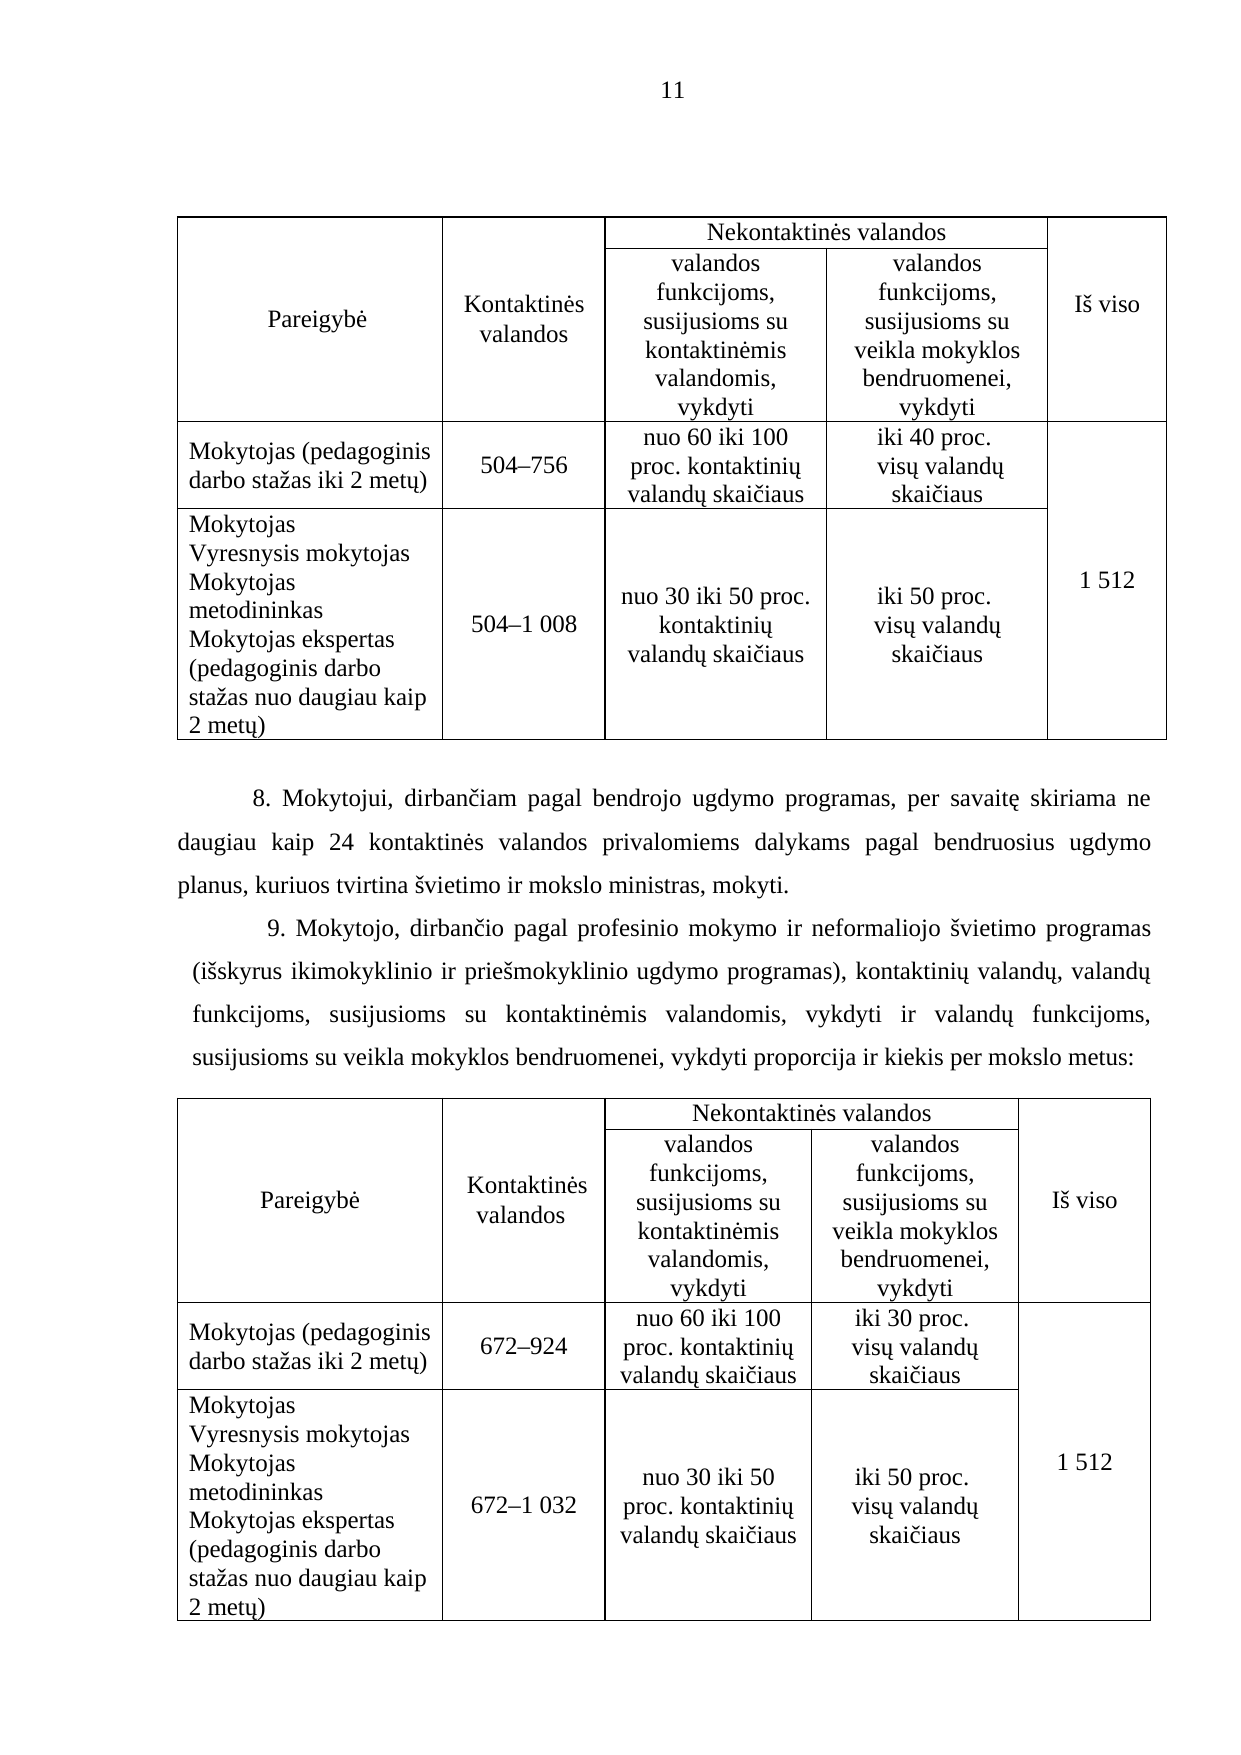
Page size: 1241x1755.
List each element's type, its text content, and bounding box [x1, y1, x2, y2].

table_cell nuo 30 iki 50 proc. kontaktinių valandų skaičiaus [606, 509, 826, 739]
table_header Pareigybė [178, 1099, 442, 1302]
table_cell valandos funkcijoms, susijusioms su veikla mokyklos bendruomenei, vykdyti [827, 249, 1047, 421]
table_cell valandos funkcijoms, susijusioms su kontaktinėmis valandomis, vykdyti [606, 249, 826, 421]
table_cell iki 40 proc. visų valandų skaičiaus [827, 422, 1047, 508]
table_header Pareigybė [178, 218, 442, 421]
table_header Nekontaktinės valandos [606, 1099, 1018, 1128]
table_cell iki 30 proc. visų valandų skaičiaus [812, 1303, 1018, 1389]
text 8. Mokytojui, dirbančiam pagal bendrojo ugdymo programas, per savaitę skiriama ne daugiau kaip 24 kontaktinės valandos privalomiems dalykams pagal bendruosius ugdymo planus, kuriuos tvirtina švietimo ir mokslo ministras, mokyti. [177, 783, 1152, 898]
table_header Iš viso [1019, 1099, 1150, 1302]
table_cell 1 512 [1048, 422, 1166, 739]
table_cell Mokytojas Vyresnysis mokytojas Mokytojas metodininkas Mokytojas ekspertas (pedagoginis darbo stažas nuo daugiau kaip 2 metų) [178, 509, 442, 739]
table_cell iki 50 proc. visų valandų skaičiaus [827, 509, 1047, 739]
table_header Kontaktinės valandos [443, 1099, 604, 1302]
table_header Iš viso [1048, 218, 1166, 421]
table_cell iki 50 proc. visų valandų skaičiaus [812, 1390, 1018, 1620]
table_cell valandos funkcijoms, susijusioms su kontaktinėmis valandomis, vykdyti [606, 1130, 811, 1302]
table_header Nekontaktinės valandos [606, 218, 1047, 247]
table_header Kontaktinės valandos [443, 218, 604, 421]
table_cell nuo 60 iki 100 proc. kontaktinių valandų skaičiaus [606, 1303, 811, 1389]
table_cell Mokytojas Vyresnysis mokytojas Mokytojas metodininkas Mokytojas ekspertas (pedagoginis darbo stažas nuo daugiau kaip 2 metų) [178, 1390, 442, 1620]
table_cell valandos funkcijoms, susijusioms su veikla mokyklos bendruomenei, vykdyti [812, 1130, 1018, 1302]
table_cell 672–1 032 [443, 1390, 604, 1620]
table_cell Mokytojas (pedagoginis darbo stažas iki 2 metų) [178, 422, 442, 508]
table_cell Mokytojas (pedagoginis darbo stažas iki 2 metų) [178, 1303, 442, 1389]
table_cell 504–756 [443, 422, 604, 508]
table_cell nuo 60 iki 100 proc. kontaktinių valandų skaičiaus [606, 422, 826, 508]
table_cell 1 512 [1019, 1303, 1150, 1620]
table_cell 504–1 008 [443, 509, 604, 739]
text 9. Mokytojo, dirbančio pagal profesinio mokymo ir neformaliojo švietimo programas (išskyrus ikimokyklinio ir priešmokyklinio ugdymo programas), kontaktinių valandų, valandų funkcijoms, susijusioms su kontaktinėmis valandomis, vykdyti ir valandų funkcijoms, susijusioms su veikla mokyklos bendruomenei, vykdyti proporcija ir kiekis per mokslo metus: [192, 913, 1152, 1071]
table_cell 672–924 [443, 1303, 604, 1389]
table_cell nuo 30 iki 50 proc. kontaktinių valandų skaičiaus [606, 1390, 811, 1620]
